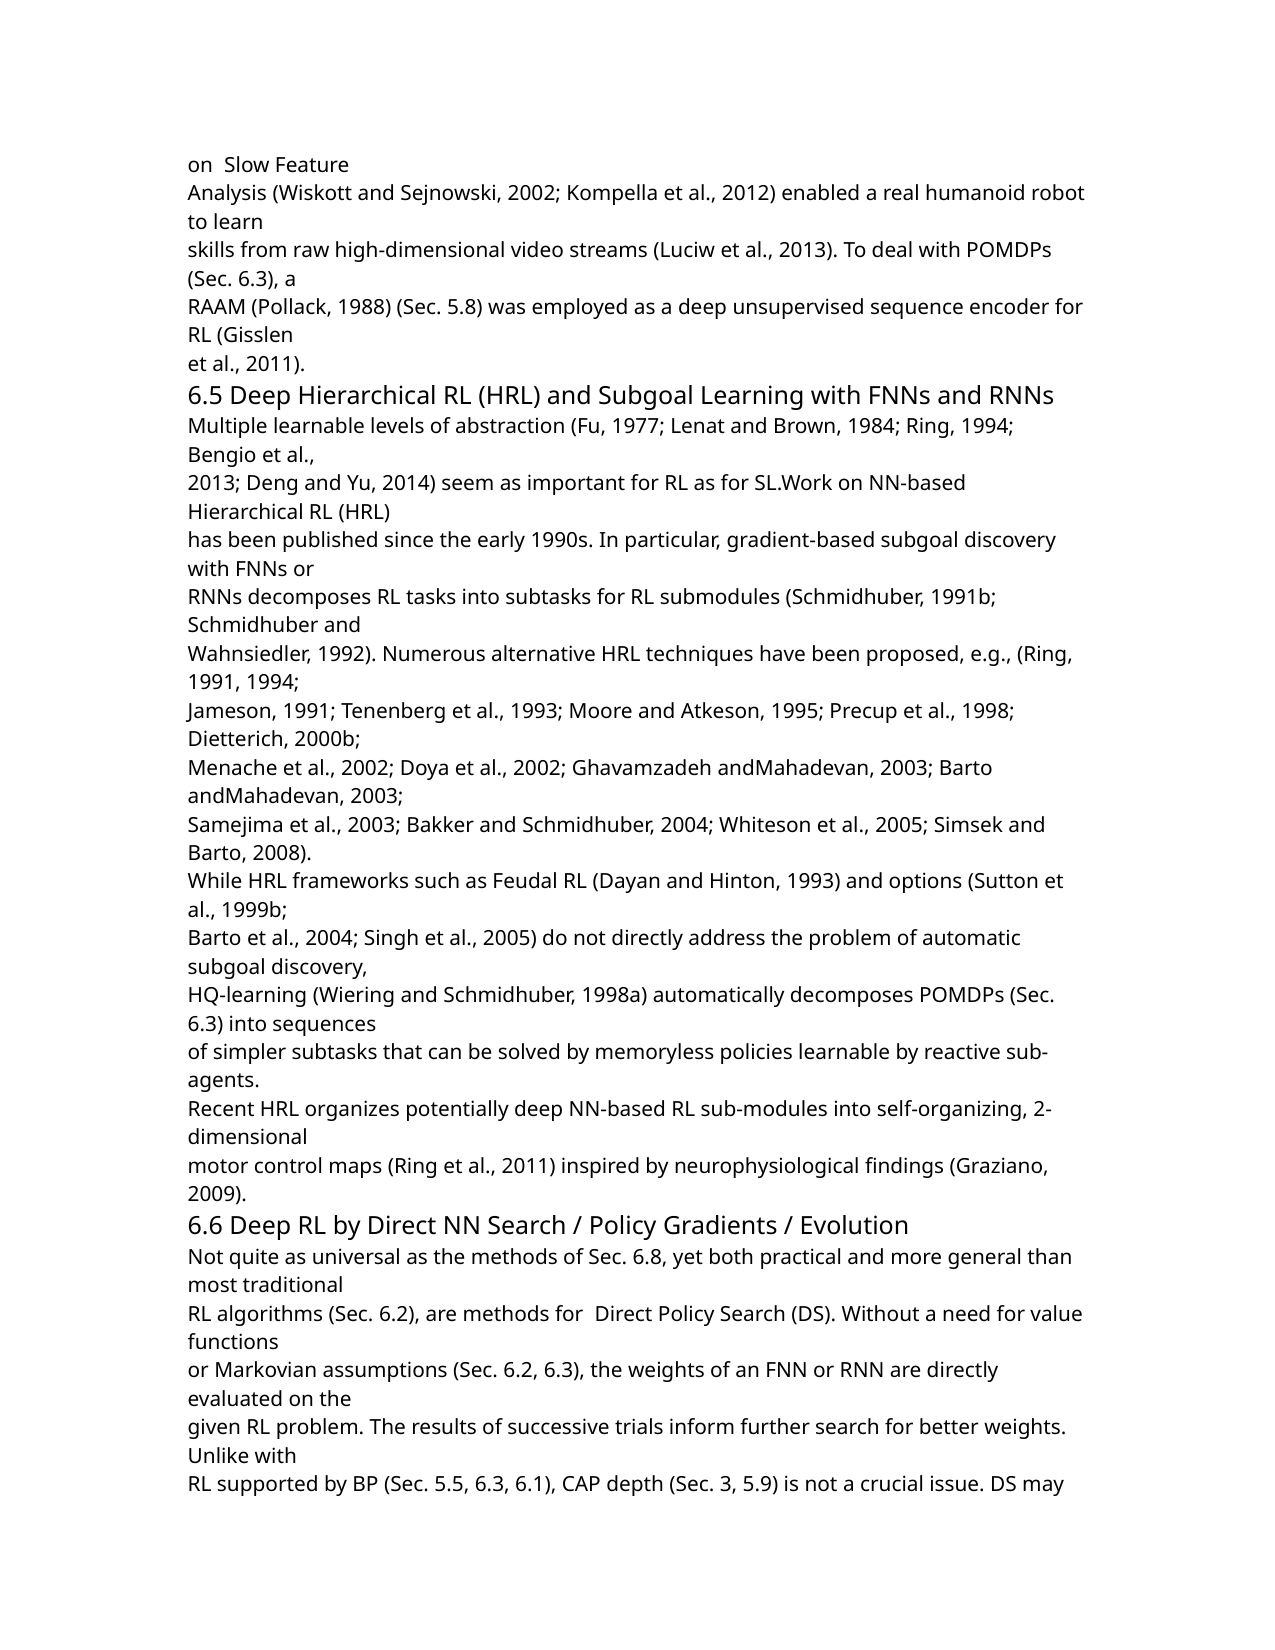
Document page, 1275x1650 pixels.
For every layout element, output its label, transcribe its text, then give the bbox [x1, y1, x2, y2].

text given RL problem. The results of successive trials inform further search for better weights. Unlike with [187, 1412, 1087, 1469]
text Barto et al., 2004; Singh et al., 2005) do not directly address the problem of automatic subgoal discovery, [187, 923, 1087, 980]
text Wahnsiedler, 1992). Numerous alternative HRL techniques have been proposed, e.g., (Ring, 1991, 1994; [187, 639, 1087, 696]
text 2013; Deng and Yu, 2014) seem as important for RL as for SL.Work on NN-based Hierarchical RL (HRL) [187, 468, 1087, 525]
text has been published since the early 1990s. In particular, gradient-based subgoal discovery with FNNs or [187, 525, 1087, 582]
text Recent HRL organizes potentially deep NN-based RL sub-modules into self-organizing, 2-dimensional [187, 1094, 1087, 1151]
text Menache et al., 2002; Doya et al., 2002; Ghavamzadeh andMahadevan, 2003; Barto andMahadevan, 2003; [187, 753, 1087, 810]
text of simpler subtasks that can be solved by memoryless policies learnable by reactive sub-agents. [187, 1037, 1087, 1094]
text skills from raw high-dimensional video streams (Luciw et al., 2013). To deal with POMDPs (Sec. 6.3), a [187, 235, 1087, 292]
text 6.5 Deep Hierarchical RL (HRL) and Subgoal Learning with FNNs and RNNs [187, 377, 1087, 412]
text Samejima et al., 2003; Bakker and Schmidhuber, 2004; Whiteson et al., 2005; Simsek and Barto, 2008). [187, 810, 1087, 867]
text RNNs decomposes RL tasks into subtasks for RL submodules (Schmidhuber, 1991b; Schmidhuber and [187, 582, 1087, 639]
text 6.6 Deep RL by Direct NN Search / Policy Gradients / Evolution [187, 1208, 1087, 1242]
text motor control maps (Ring et al., 2011) inspired by neurophysiological findings (Graziano, 2009). [187, 1151, 1087, 1208]
text or Markovian assumptions (Sec. 6.2, 6.3), the weights of an FNN or RNN are directly evaluated on the [187, 1356, 1087, 1412]
text Not quite as universal as the methods of Sec. 6.8, yet both practical and more general than most traditional [187, 1242, 1087, 1299]
text RL supported by BP (Sec. 5.5, 6.3, 6.1), CAP depth (Sec. 3, 5.9) is not a crucial issue. DS may [187, 1469, 1087, 1498]
text on Slow Feature [187, 150, 1087, 178]
text Jameson, 1991; Tenenberg et al., 1993; Moore and Atkeson, 1995; Precup et al., 1998; Dietterich, 2000b; [187, 696, 1087, 753]
text RAAM (Pollack, 1988) (Sec. 5.8) was employed as a deep unsupervised sequence encoder for RL (Gisslen [187, 292, 1087, 349]
text While HRL frameworks such as Feudal RL (Dayan and Hinton, 1993) and options (Sutton et al., 1999b; [187, 867, 1087, 923]
text Multiple learnable levels of abstraction (Fu, 1977; Lenat and Brown, 1984; Ring, 1994; Bengio et al., [187, 412, 1087, 468]
text RL algorithms (Sec. 6.2), are methods for Direct Policy Search (DS). Without a need for value functions [187, 1299, 1087, 1356]
text et al., 2011). [187, 349, 1087, 377]
text Analysis (Wiskott and Sejnowski, 2002; Kompella et al., 2012) enabled a real humanoid robot to learn [187, 178, 1087, 235]
text HQ-learning (Wiering and Schmidhuber, 1998a) automatically decomposes POMDPs (Sec. 6.3) into sequences [187, 980, 1087, 1037]
